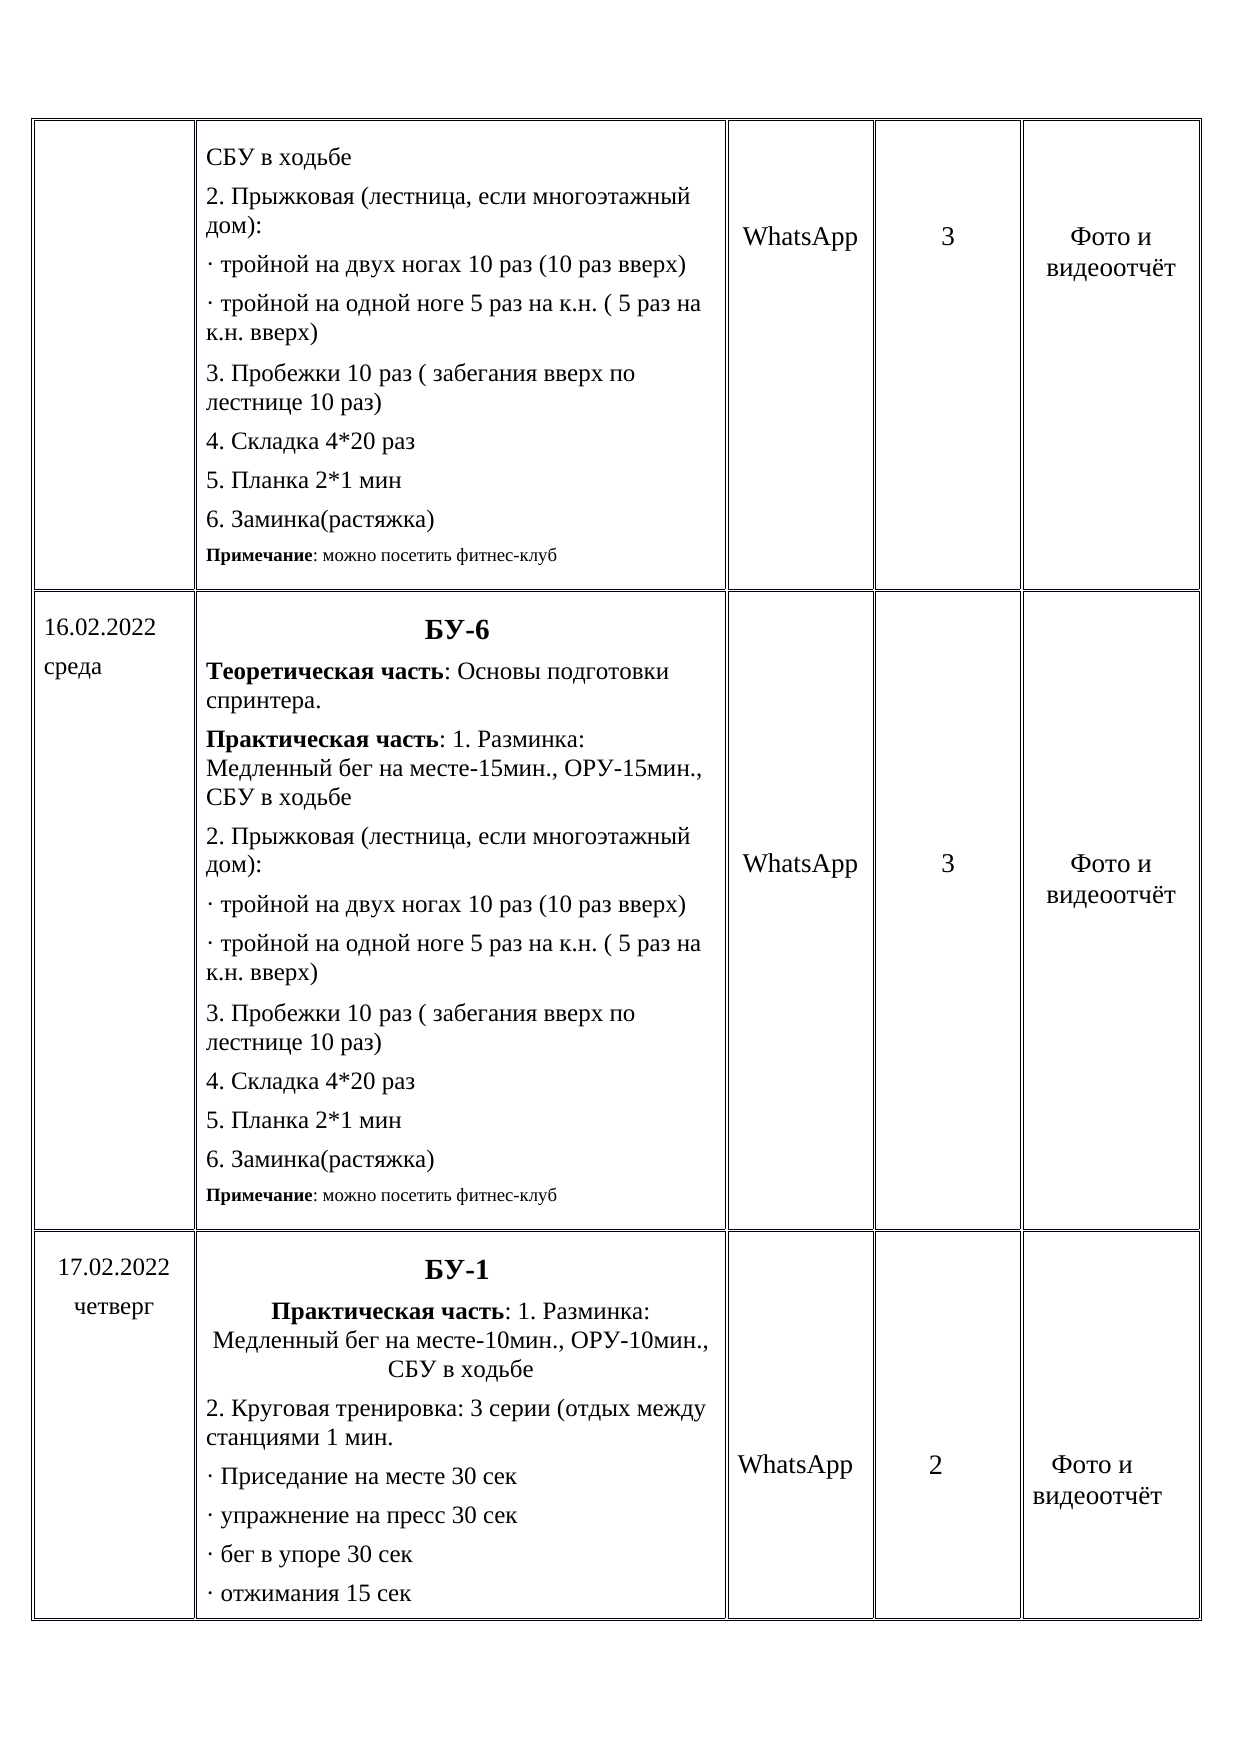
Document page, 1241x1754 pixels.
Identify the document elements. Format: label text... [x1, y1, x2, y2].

table_cell WhatsApp [729, 121, 873, 589]
table_cell 16.02.2022 среда [35, 592, 194, 1228]
table_cell 17.02.2022 четверг [35, 1232, 194, 1618]
table_cell WhatsApp [729, 1232, 873, 1618]
table_cell Фото и видеоотчёт [1024, 121, 1199, 589]
table_cell [35, 121, 194, 589]
table_cell Фото и видеоотчёт [1024, 592, 1199, 1228]
table_cell 2 [876, 1232, 1020, 1618]
table_cell WhatsApp [729, 592, 873, 1228]
table_cell Фото и видеоотчёт [1024, 1232, 1199, 1618]
table_cell СБУ в ходьбе 2. Прыжковая (лестница, если многоэтажный дом): · тройной на двух ногах 10 раз (10 раз вверх) · тройной на одной ноге 5 раз на к.н. ( 5 раз на к.н. вверх) 3. Пробежки 10 раз ( забегания вверх по лестнице 10 раз) 4. Складка 4*20 раз 5. Планка 2*1 мин 6. Заминка(растяжка) Примечание: можно посетить фитнес-клуб [197, 121, 725, 589]
table_cell 3 [876, 592, 1020, 1228]
table_cell БУ-6 Теоретическая часть: Основы подготовки спринтера. Практическая часть: 1. Разминка: Медленный бег на месте-15мин., ОРУ-15мин., СБУ в ходьбе 2. Прыжковая (лестница, если многоэтажный дом): · тройной на двух ногах 10 раз (10 раз вверх) · тройной на одной ноге 5 раз на к.н. ( 5 раз на к.н. вверх) 3. Пробежки 10 раз ( забегания вверх по лестнице 10 раз) 4. Складка 4*20 раз 5. Планка 2*1 мин 6. Заминка(растяжка) Примечание: можно посетить фитнес-клуб [197, 592, 725, 1228]
table_cell БУ-1 Практическая часть: 1. Разминка: Медленный бег на месте-10мин., ОРУ-10мин., СБУ в ходьбе 2. Круговая тренировка: 3 серии (отдых между станциями 1 мин. · Приседание на месте 30 сек · упражнение на пресс 30 сек · бег в упоре 30 сек · отжимания 15 сек [197, 1232, 725, 1618]
table_cell 3 [876, 121, 1020, 589]
